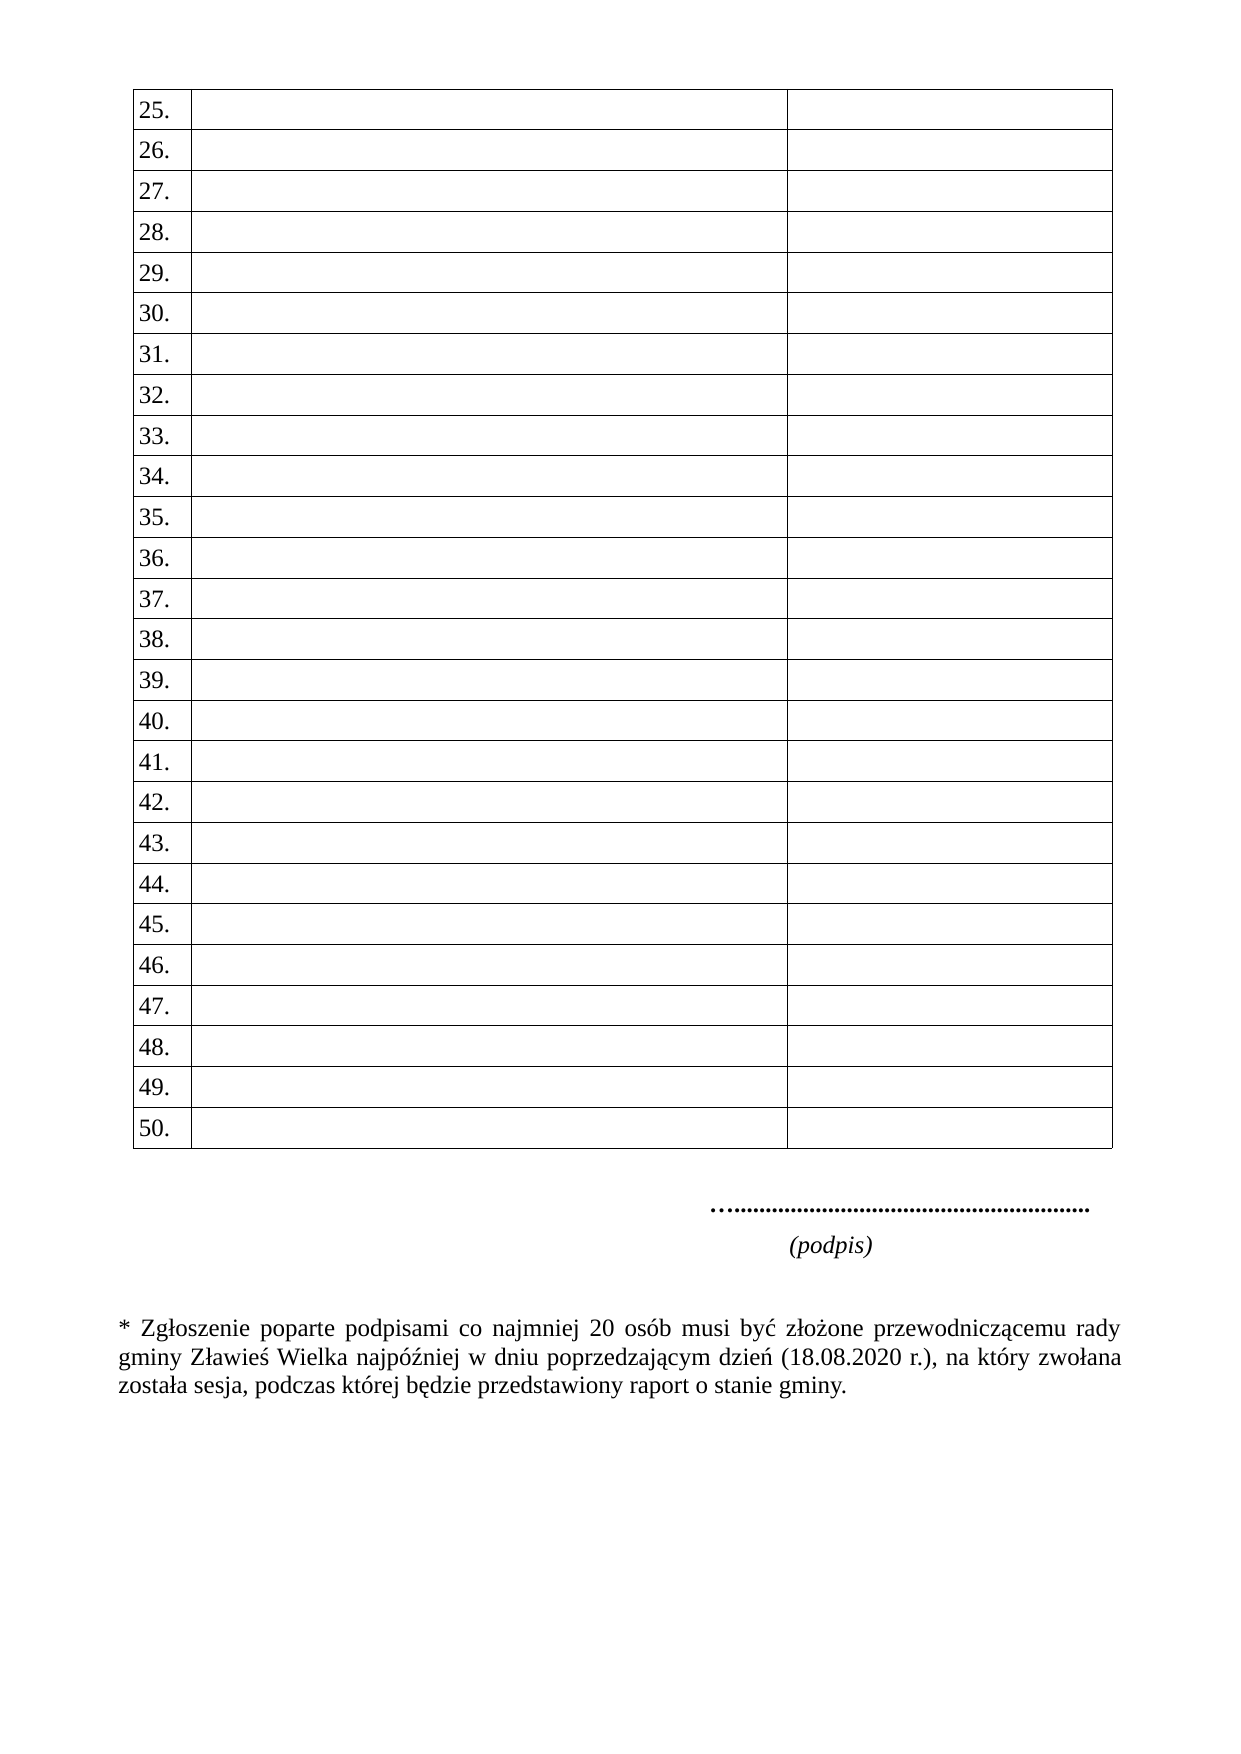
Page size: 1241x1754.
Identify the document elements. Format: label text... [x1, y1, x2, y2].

table_cell 46. [134, 945, 191, 985]
table_cell [192, 334, 787, 374]
table_cell [788, 945, 1112, 985]
table_cell 27. [134, 171, 191, 211]
text (podpis) [118, 1231, 1122, 1259]
table_cell [788, 701, 1112, 740]
table_cell 35. [134, 497, 191, 537]
table_cell [788, 619, 1112, 659]
table_cell [788, 1026, 1112, 1066]
table_cell 37. [134, 579, 191, 618]
table_cell 41. [134, 741, 191, 781]
table_cell [192, 701, 787, 740]
table_cell [192, 538, 787, 577]
table_cell [788, 130, 1112, 170]
table_cell [192, 986, 787, 1025]
table_cell [788, 864, 1112, 903]
table_cell [788, 253, 1112, 292]
table_cell 36. [134, 538, 191, 577]
table_cell [192, 741, 787, 781]
table_cell [788, 416, 1112, 455]
table_cell [192, 619, 787, 659]
table_cell 31. [134, 334, 191, 374]
table_cell 49. [134, 1067, 191, 1107]
table_cell [788, 823, 1112, 862]
table_cell [192, 660, 787, 699]
table_cell [788, 1067, 1112, 1107]
table_cell [192, 1067, 787, 1107]
table_cell [788, 212, 1112, 252]
table_cell 38. [134, 619, 191, 659]
table_cell [788, 456, 1112, 496]
table_cell [788, 538, 1112, 577]
table_cell 26. [134, 130, 191, 170]
table_cell 50. [134, 1108, 191, 1148]
table_cell [788, 1108, 1112, 1148]
table_cell [788, 986, 1112, 1025]
table_cell 29. [134, 253, 191, 292]
table_cell [788, 782, 1112, 822]
table_cell [788, 171, 1112, 211]
table_cell [192, 456, 787, 496]
table_cell [788, 293, 1112, 333]
table_cell [192, 416, 787, 455]
table_cell [192, 579, 787, 618]
table_cell 25. [134, 90, 191, 129]
table_cell [192, 293, 787, 333]
table_cell [192, 1026, 787, 1066]
table_cell [192, 253, 787, 292]
table_cell [192, 945, 787, 985]
table_cell 42. [134, 782, 191, 822]
table_cell [192, 904, 787, 944]
table_cell 33. [134, 416, 191, 455]
table_cell [192, 782, 787, 822]
table_cell 48. [134, 1026, 191, 1066]
table_cell [192, 1108, 787, 1148]
table_cell 34. [134, 456, 191, 496]
table_cell 39. [134, 660, 191, 699]
table_cell 28. [134, 212, 191, 252]
table_cell [788, 904, 1112, 944]
table_cell 32. [134, 375, 191, 414]
table_cell [192, 171, 787, 211]
table_cell [192, 823, 787, 862]
table_cell 44. [134, 864, 191, 903]
table_cell 30. [134, 293, 191, 333]
table_cell [788, 741, 1112, 781]
table_cell 47. [134, 986, 191, 1025]
table_cell [788, 497, 1112, 537]
table_cell [192, 864, 787, 903]
text …......................................................... [118, 1189, 1122, 1218]
table_cell [788, 334, 1112, 374]
table_cell [788, 579, 1112, 618]
table_cell 45. [134, 904, 191, 944]
table_cell [192, 497, 787, 537]
table_cell [788, 660, 1112, 699]
text * Zgłoszenie poparte podpisami co najmniej 20 osób musi być złożone przewodniczącemu rady gminy Zławieś Wielka najpóźniej w dniu poprzedzającym dzień (18.08.2020 r.), na który zwołana została sesja, podczas której będzie przedstawiony raport o stanie gminy. [118, 1313, 1122, 1399]
table_cell [192, 130, 787, 170]
table_cell 40. [134, 701, 191, 740]
table_cell [788, 375, 1112, 414]
table_cell [192, 212, 787, 252]
table_cell 43. [134, 823, 191, 862]
table_cell [192, 90, 787, 129]
table_cell [192, 375, 787, 414]
table_cell [788, 90, 1112, 129]
